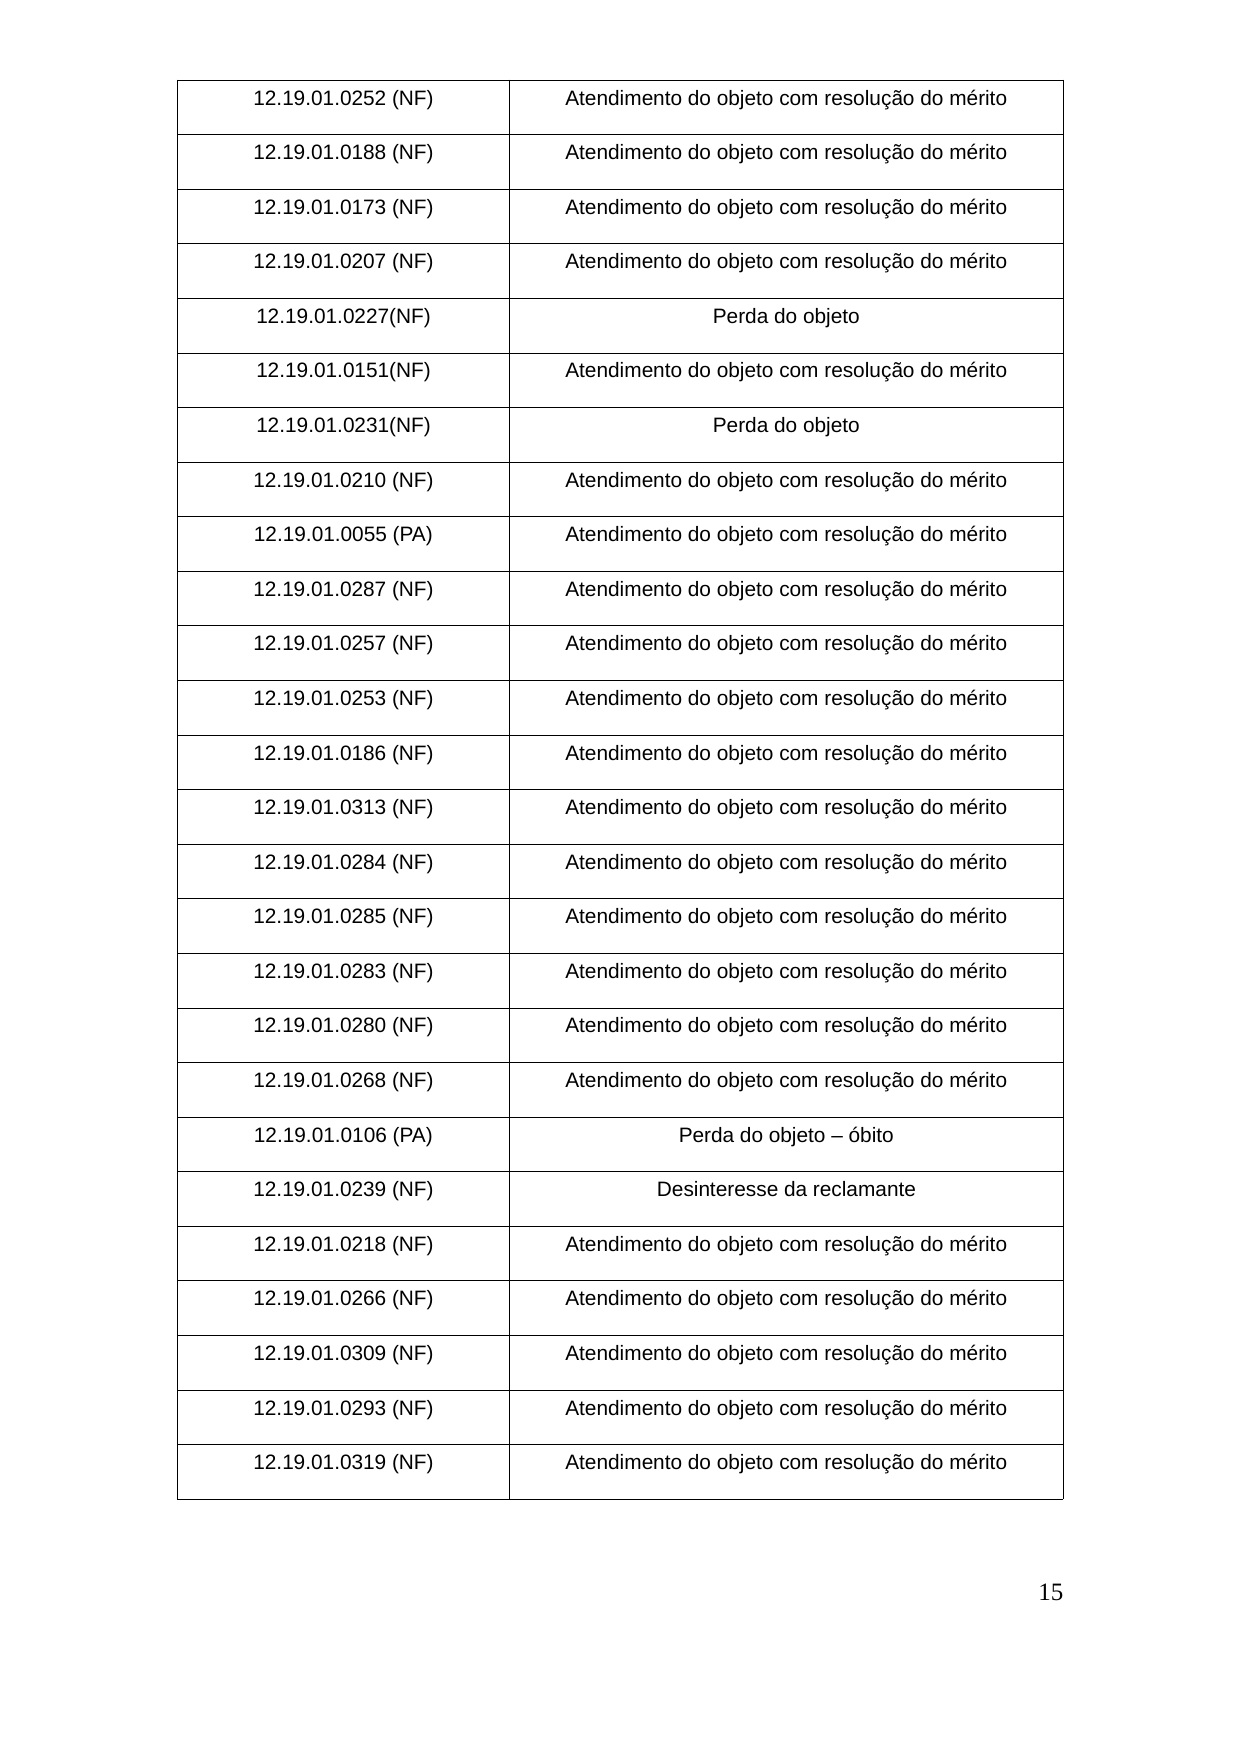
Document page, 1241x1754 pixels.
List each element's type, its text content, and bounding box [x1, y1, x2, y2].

table_cell 12.19.01.0319 (NF) [178, 1445, 509, 1499]
table_cell Atendimento do objeto com resolução do mérito [510, 954, 1063, 1007]
table_cell Atendimento do objeto com resolução do mérito [510, 681, 1063, 734]
table_cell 12.19.01.0309 (NF) [178, 1336, 509, 1389]
table_cell 12.19.01.0055 (PA) [178, 517, 509, 571]
table_cell Atendimento do objeto com resolução do mérito [510, 1009, 1063, 1062]
table_cell 12.19.01.0283 (NF) [178, 954, 509, 1007]
table_cell 12.19.01.0293 (NF) [178, 1391, 509, 1444]
table_cell 12.19.01.0207 (NF) [178, 244, 509, 298]
table_cell Atendimento do objeto com resolução do mérito [510, 1445, 1063, 1499]
table_cell 12.19.01.0252 (NF) [178, 81, 509, 134]
table_cell 12.19.01.0173 (NF) [178, 190, 509, 243]
table_cell Atendimento do objeto com resolução do mérito [510, 517, 1063, 571]
table_cell 12.19.01.0253 (NF) [178, 681, 509, 734]
table_cell Atendimento do objeto com resolução do mérito [510, 135, 1063, 189]
table_cell Atendimento do objeto com resolução do mérito [510, 626, 1063, 680]
table_cell 12.19.01.0186 (NF) [178, 736, 509, 789]
table_cell Atendimento do objeto com resolução do mérito [510, 1391, 1063, 1444]
table_cell Atendimento do objeto com resolução do mérito [510, 1281, 1063, 1335]
table_cell Atendimento do objeto com resolução do mérito [510, 572, 1063, 625]
table_cell Atendimento do objeto com resolução do mérito [510, 899, 1063, 953]
table_cell Atendimento do objeto com resolução do mérito [510, 736, 1063, 789]
table_cell Atendimento do objeto com resolução do mérito [510, 790, 1063, 844]
table_cell 12.19.01.0151(NF) [178, 354, 509, 407]
table_cell 12.19.01.0231(NF) [178, 408, 509, 462]
table_cell Atendimento do objeto com resolução do mérito [510, 81, 1063, 134]
table_cell Atendimento do objeto com resolução do mérito [510, 1227, 1063, 1280]
table_cell Desinteresse da reclamante [510, 1172, 1063, 1226]
table_cell 12.19.01.0268 (NF) [178, 1063, 509, 1117]
table_cell 12.19.01.0285 (NF) [178, 899, 509, 953]
table_cell 12.19.01.0218 (NF) [178, 1227, 509, 1280]
table_cell 12.19.01.0287 (NF) [178, 572, 509, 625]
table_cell 12.19.01.0313 (NF) [178, 790, 509, 844]
table_cell Atendimento do objeto com resolução do mérito [510, 1063, 1063, 1117]
table_cell 12.19.01.0239 (NF) [178, 1172, 509, 1226]
table_cell Atendimento do objeto com resolução do mérito [510, 1336, 1063, 1389]
table_cell 12.19.01.0227(NF) [178, 299, 509, 352]
table_cell Perda do objeto [510, 299, 1063, 352]
table_cell Atendimento do objeto com resolução do mérito [510, 845, 1063, 898]
table_cell Atendimento do objeto com resolução do mérito [510, 354, 1063, 407]
table_cell Perda do objeto [510, 408, 1063, 462]
table_cell Perda do objeto – óbito [510, 1118, 1063, 1171]
table_cell Atendimento do objeto com resolução do mérito [510, 190, 1063, 243]
table_cell 12.19.01.0210 (NF) [178, 463, 509, 516]
table_cell 12.19.01.0106 (PA) [178, 1118, 509, 1171]
table_cell 12.19.01.0257 (NF) [178, 626, 509, 680]
table_cell Atendimento do objeto com resolução do mérito [510, 463, 1063, 516]
table_cell 12.19.01.0280 (NF) [178, 1009, 509, 1062]
table_cell Atendimento do objeto com resolução do mérito [510, 244, 1063, 298]
table_cell 12.19.01.0266 (NF) [178, 1281, 509, 1335]
table_cell 12.19.01.0284 (NF) [178, 845, 509, 898]
table_cell 12.19.01.0188 (NF) [178, 135, 509, 189]
